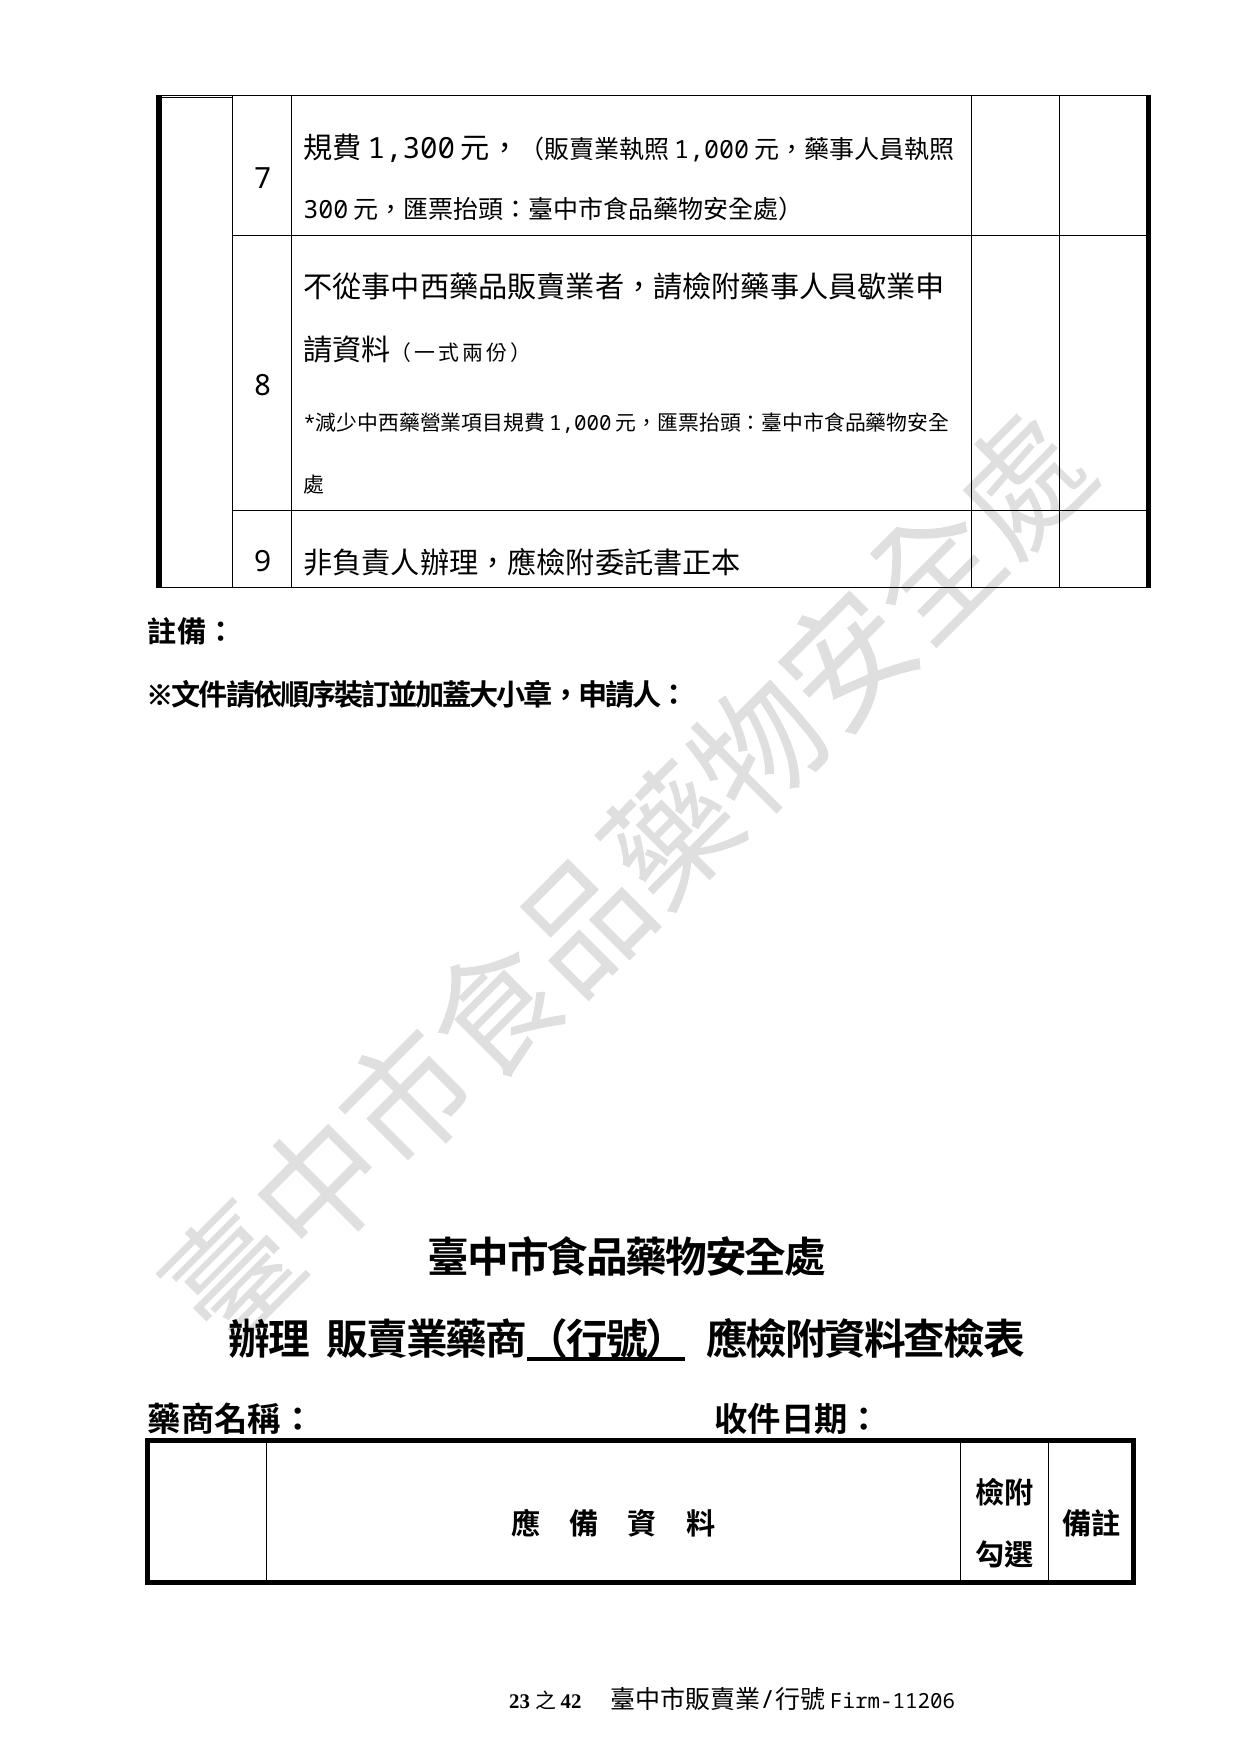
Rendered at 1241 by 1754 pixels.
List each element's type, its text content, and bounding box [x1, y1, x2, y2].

table_cell 7 [233, 96, 291, 234]
table_cell [1047, 474, 1059, 500]
table_cell [1019, 500, 1033, 510]
table_cell [162, 98, 232, 587]
text ※文件請依順序裝訂並加蓋大小章，申請人： [148, 651, 866, 713]
text 辦理 販賣業藥商（行號） 應檢附資料查檢表 [264, 1294, 1107, 1357]
table_cell 規費1,300元，（販賣業執照1,000元，藥事人員執照300元，匯票抬頭：臺中市食品藥物安全處） [292, 96, 971, 234]
table_cell 9 [233, 511, 291, 587]
table_header 備註 [1049, 1443, 1131, 1579]
table_cell [972, 511, 1059, 587]
table_cell [1020, 511, 1034, 517]
table_cell [1060, 96, 1146, 234]
table_cell 非負責人辦理，應檢附委託書正本 [292, 511, 971, 587]
table_cell [972, 96, 1059, 234]
table_cell 8 [233, 236, 291, 510]
table_cell [1060, 236, 1146, 510]
table_cell [1060, 511, 1146, 587]
text 辦理 販賣業藥商（行號） 應檢附資料查檢表 [494, 1336, 518, 1357]
table_cell [997, 511, 1013, 530]
text [148, 1213, 215, 1276]
table_cell [972, 236, 1059, 510]
table_cell [972, 501, 981, 510]
text [870, 651, 1107, 713]
table_header [150, 1443, 266, 1579]
text 註備： [148, 588, 1107, 651]
text 藥商名稱： 收件日期： [148, 1376, 1107, 1438]
table_cell 不從事中西藥品販賣業者，請檢附藥事人員歇業申請資料（一式兩份） *減少中西藥營業項目規費1,000元，匯票抬頭：臺中市食品藥物安全處 [292, 236, 971, 510]
text 辦理 販賣業藥商（行號） 應檢附資料查檢表 [821, 1331, 838, 1357]
text [837, 651, 867, 685]
text 辦理 販賣業藥商（行號） 應檢附資料查檢表 [148, 1294, 253, 1357]
table_header 檢附勾選 [961, 1443, 1048, 1579]
text 辦理 販賣業藥商（行號） 應檢附資料查檢表 [996, 1339, 1020, 1357]
text 臺中市食品藥物安全處 [184, 1213, 1107, 1276]
table_header 應 備 資 料 [267, 1443, 960, 1579]
table_cell [1042, 511, 1059, 518]
